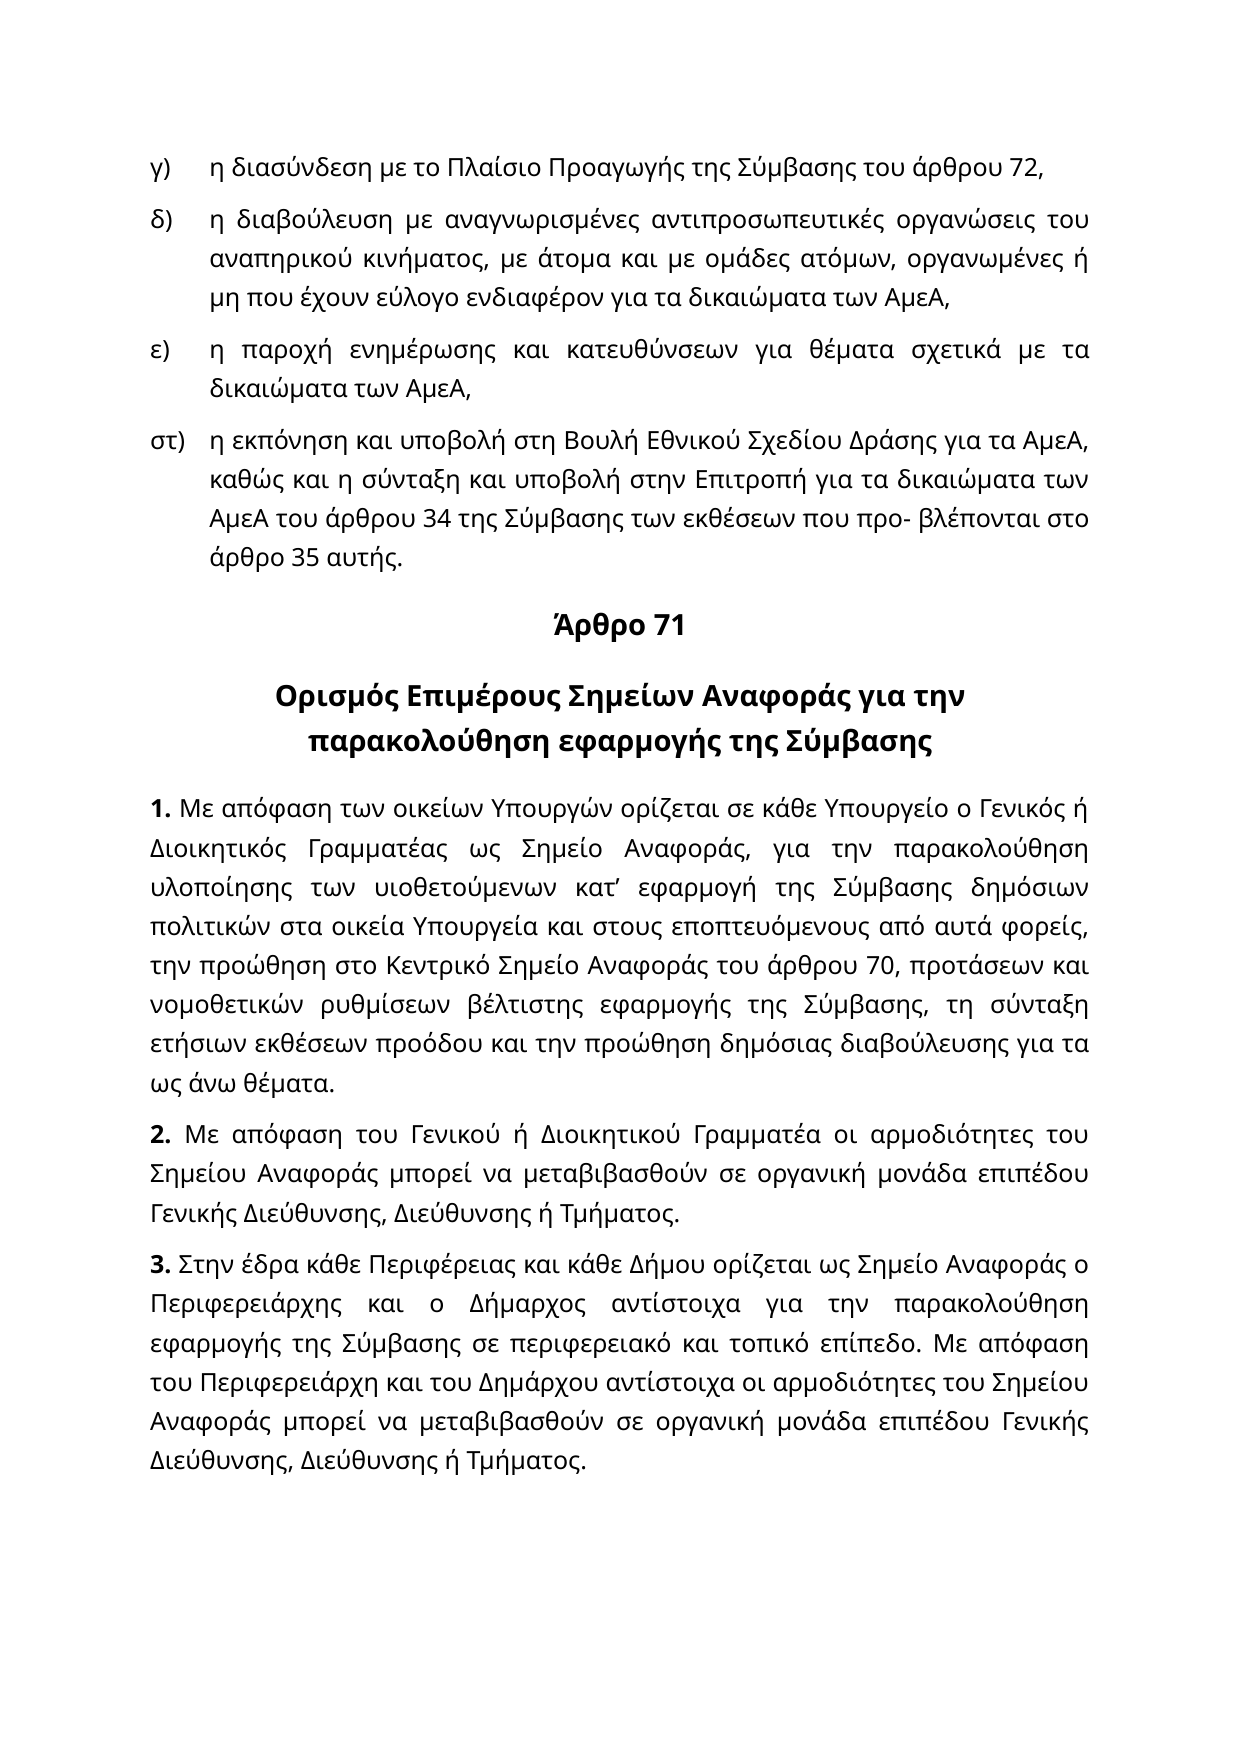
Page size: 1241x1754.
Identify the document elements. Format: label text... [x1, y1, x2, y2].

list στ) η εκπόνηση και υποβολή στη Βουλή Εθνικού Σχεδίου Δράσης για τα ΑμεΑ, καθώς και η σύνταξη και υποβολή στην Επιτροπή για τα δικαιώματα των ΑμεΑ του άρθρου 34 της Σύμβασης των εκθέσεων που προ- βλέπονται στο άρθρο 35 αυτής. [150, 422, 1090, 574]
subtitle Ορισμός Επιμέρους Σημείων Αναφοράς για την παρακολούθηση εφαρμογής της Σύμβασης [150, 675, 1090, 760]
text 1. Με απόφαση των οικείων Υπουργών ορίζεται σε κάθε Υπουργείο ο Γενικός ή Διοικητικός Γραμματέας ως Σημείο Αναφοράς, για την παρακολούθηση υλοποίησης των υιοθετούμενων κατ’ εφαρμογή της Σύμβασης δημόσιων πολιτικών στα οικεία Υπουργεία και στους εποπτευόμενους από αυτά φορείς, την προώθηση στο Κεντρικό Σημείο Αναφοράς του άρθρου 70, προτάσεων και νομοθετικών ρυθμίσεων βέλτιστης εφαρμογής της Σύμβασης, τη σύνταξη ετήσιων εκθέσεων προόδου και την προώθηση δημόσιας διαβούλευσης για τα ως άνω θέματα. [150, 791, 1090, 1099]
subtitle Άρθρο 71 [150, 604, 1090, 644]
list γ) η διασύνδεση με το Πλαίσιο Προαγωγής της Σύμβασης του άρθρου 72, [150, 150, 1090, 184]
text 3. Στην έδρα κάθε Περιφέρειας και κάθε Δήμου ορίζεται ως Σημείο Αναφοράς ο Περιφερειάρχης και ο Δήμαρχος αντίστοιχα για την παρακολούθηση εφαρμογής της Σύμβασης σε περιφερειακό και τοπικό επίπεδο. Με απόφαση του Περιφερειάρχη και του Δημάρχου αντίστοιχα οι αρμοδιότητες του Σημείου Αναφοράς μπορεί να μεταβιβασθούν σε οργανική μονάδα επιπέδου Γενικής Διεύθυνσης, Διεύθυνσης ή Τμήματος. [150, 1247, 1090, 1477]
list ε) η παροχή ενημέρωσης και κατευθύνσεων για θέματα σχετικά με τα δικαιώματα των ΑμεΑ, [150, 332, 1090, 405]
text 2. Με απόφαση του Γενικού ή Διοικητικού Γραμματέα οι αρμοδιότητες του Σημείου Αναφοράς μπορεί να μεταβιβασθούν σε οργανική μονάδα επιπέδου Γενικής Διεύθυνσης, Διεύθυνσης ή Τμήματος. [150, 1117, 1090, 1229]
list δ) η διαβούλευση με αναγνωρισμένες αντιπροσωπευτικές οργανώσεις του αναπηρικού κινήματος, με άτομα και με ομάδες ατόμων, οργανωμένες ή μη που έχουν εύλογο ενδιαφέρον για τα δικαιώματα των ΑμεΑ, [150, 202, 1090, 314]
